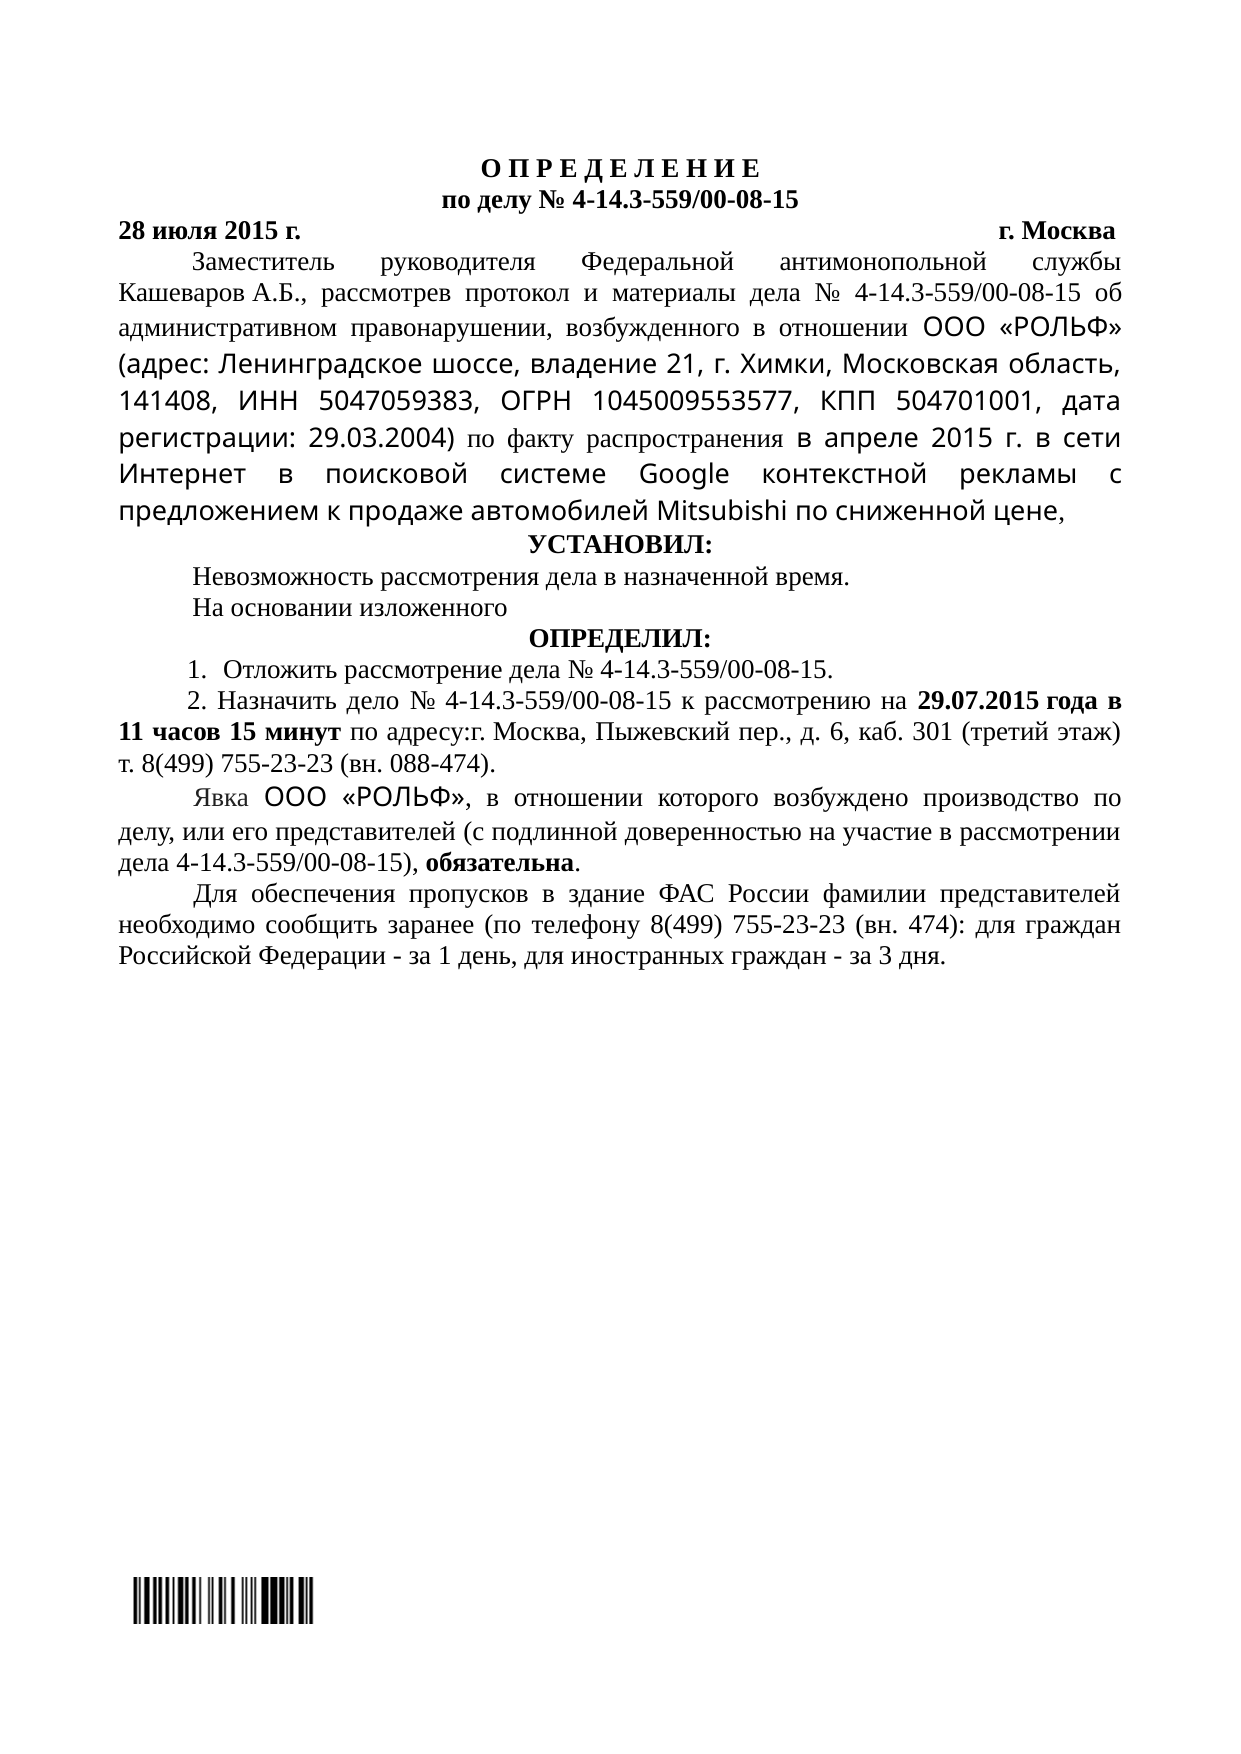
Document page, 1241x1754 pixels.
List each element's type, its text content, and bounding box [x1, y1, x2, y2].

text УСТАНОВИЛ: [118, 529, 1122, 560]
text 28 июля 2015 г. г. Москва [118, 214, 1122, 245]
text 1. Отложить рассмотрение дела № 4-14.3-559/00-08-15. [118, 653, 1122, 684]
text по делу № 4-14.3-559/00-08-15 [118, 183, 1122, 214]
text На основании изложенного [118, 591, 1122, 622]
text О П Р Е Д Е Л Е Н И Е [118, 152, 1122, 183]
picture [118, 1577, 331, 1624]
text ОПРЕДЕЛИЛ: [118, 622, 1122, 653]
text Для обеспечения пропусков в здание ФАС России фамилии представителей необходимо сообщить заранее (по телефону 8(499) 755-23-23 (вн. 474): для граждан Российской Федерации - за 1 день, для иностранных граждан - за 3 дня. [118, 877, 1122, 970]
text 2. Назначить дело № 4-14.3-559/00-08-15 к рассмотрению на 29.07.2015 года в 11 часов 15 минут по адресу:г. Москва, Пыжевский пер., д. 6, каб. 301 (третий этаж) т. 8(499) 755-23-23 (вн. 088-474). [118, 684, 1122, 778]
text Невозможность рассмотрения дела в назначенной время. [118, 560, 1122, 591]
text Заместитель руководителя Федеральной антимонопольной службы Кашеваров А.Б., рассмотрев протокол и материалы дела № 4-14.3-559/00-08-15 об административном правонарушении, возбужденного в отношении ООО «РОЛЬФ» (адрес: Ленинградское шоссе, владение 21, г. Химки, Московская область, 141408, ИНН 5047059383, ОГРН 1045009553577, КПП 504701001, дата регистрации: 29.03.2004) по факту распространения в апреле 2015 г. в сети Интернет в поисковой системе Google контекстной рекламы с предложением к продаже автомобилей Mitsubishi по сниженной цене, [118, 245, 1122, 529]
text Явка ООО «РОЛЬФ», в отношении которого возбуждено производство по делу, или его представителей (с подлинной доверенностью на участие в рассмотрении дела 4‑14.3‑559/00-08-15), обязательна. [118, 778, 1122, 877]
